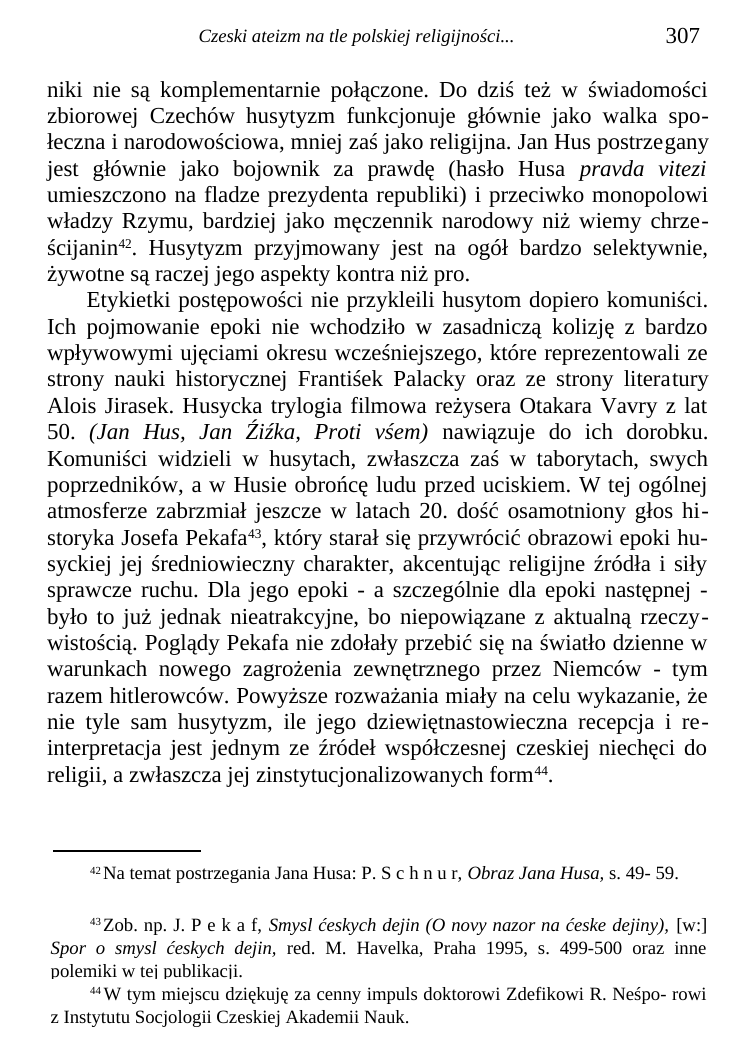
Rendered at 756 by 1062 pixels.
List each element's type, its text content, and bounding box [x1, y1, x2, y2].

text Czeski ateizm na tle polskiej religijności... [198, 25, 555, 47]
text 43 Zob. np. J. P e k a f, Smysl ćeskych dejin (O novy nazor na ćeske dejiny), [w:] Spor o smysl ćeskych dejin, red. M. Havelka, Praha 1995, s. 499-500 oraz inne polemiki w tej publikacji. [50, 914, 707, 978]
text 42 Na temat postrzegania Jana Husa: P. S c h n u r, Obraz Jana Husa, s. 49- 59. [50, 862, 707, 884]
text Etykietki postępowości nie przykleili husytom dopiero komuniści. Ich pojmowanie epoki nie wchodziło w zasadniczą kolizję z bardzo wpływowymi ujęciami okresu wcześniejszego, które reprezentowali ze strony nauki historycznej Frantiśek Palacky oraz ze strony litera­tury Alois Jirasek. Husycka trylogia filmowa reżysera Otakara Vavry z lat 50. (Jan Hus, Jan Źiźka, Proti vśem) nawiązuje do ich dorobku. Komuniści widzieli w husytach, zwłaszcza zaś w taborytach, swych poprzedników, a w Husie obrońcę ludu przed uciskiem. W tej ogólnej atmosferze zabrzmiał jeszcze w latach 20. dość osamotniony głos hi­storyka Josefa Pekafa43, który starał się przywrócić obrazowi epoki hu- syckiej jej średniowieczny charakter, akcentując religijne źródła i siły sprawcze ruchu. Dla jego epoki - a szczególnie dla epoki następnej - było to już jednak nieatrakcyjne, bo niepowiązane z aktualną rzeczy­wistością. Poglądy Pekafa nie zdołały przebić się na światło dzienne w warunkach nowego zagrożenia zewnętrznego przez Niemców - tym razem hitlerowców. Powyższe rozważania miały na celu wykazanie, że nie tyle sam husytyzm, ile jego dziewiętnastowieczna recepcja i re­interpretacja jest jednym ze źródeł współczesnej czeskiej niechęci do religii, a zwłaszcza jej zinstytucjonalizowanych form44. [47, 286, 709, 787]
text 44 W tym miejscu dziękuję za cenny impuls doktorowi Zdefikowi R. Neśpo- rowi z Instytutu Socjologii Czeskiej Akademii Nauk. [50, 983, 707, 1027]
text niki nie są komplementarnie połączone. Do dziś też w świadomości zbiorowej Czechów husytyzm funkcjonuje głównie jako walka spo­łeczna i narodowościowa, mniej zaś jako religijna. Jan Hus postrze­gany jest głównie jako bojownik za prawdę (hasło Husa pravda vitezi umieszczono na fladze prezydenta republiki) i przeciwko monopolowi władzy Rzymu, bardziej jako męczennik narodowy niż wiemy chrze­ścijanin42. Husytyzm przyjmowany jest na ogół bardzo selektywnie, żywotne są raczej jego aspekty kontra niż pro. [47, 76, 709, 286]
text 307 [665, 23, 705, 49]
